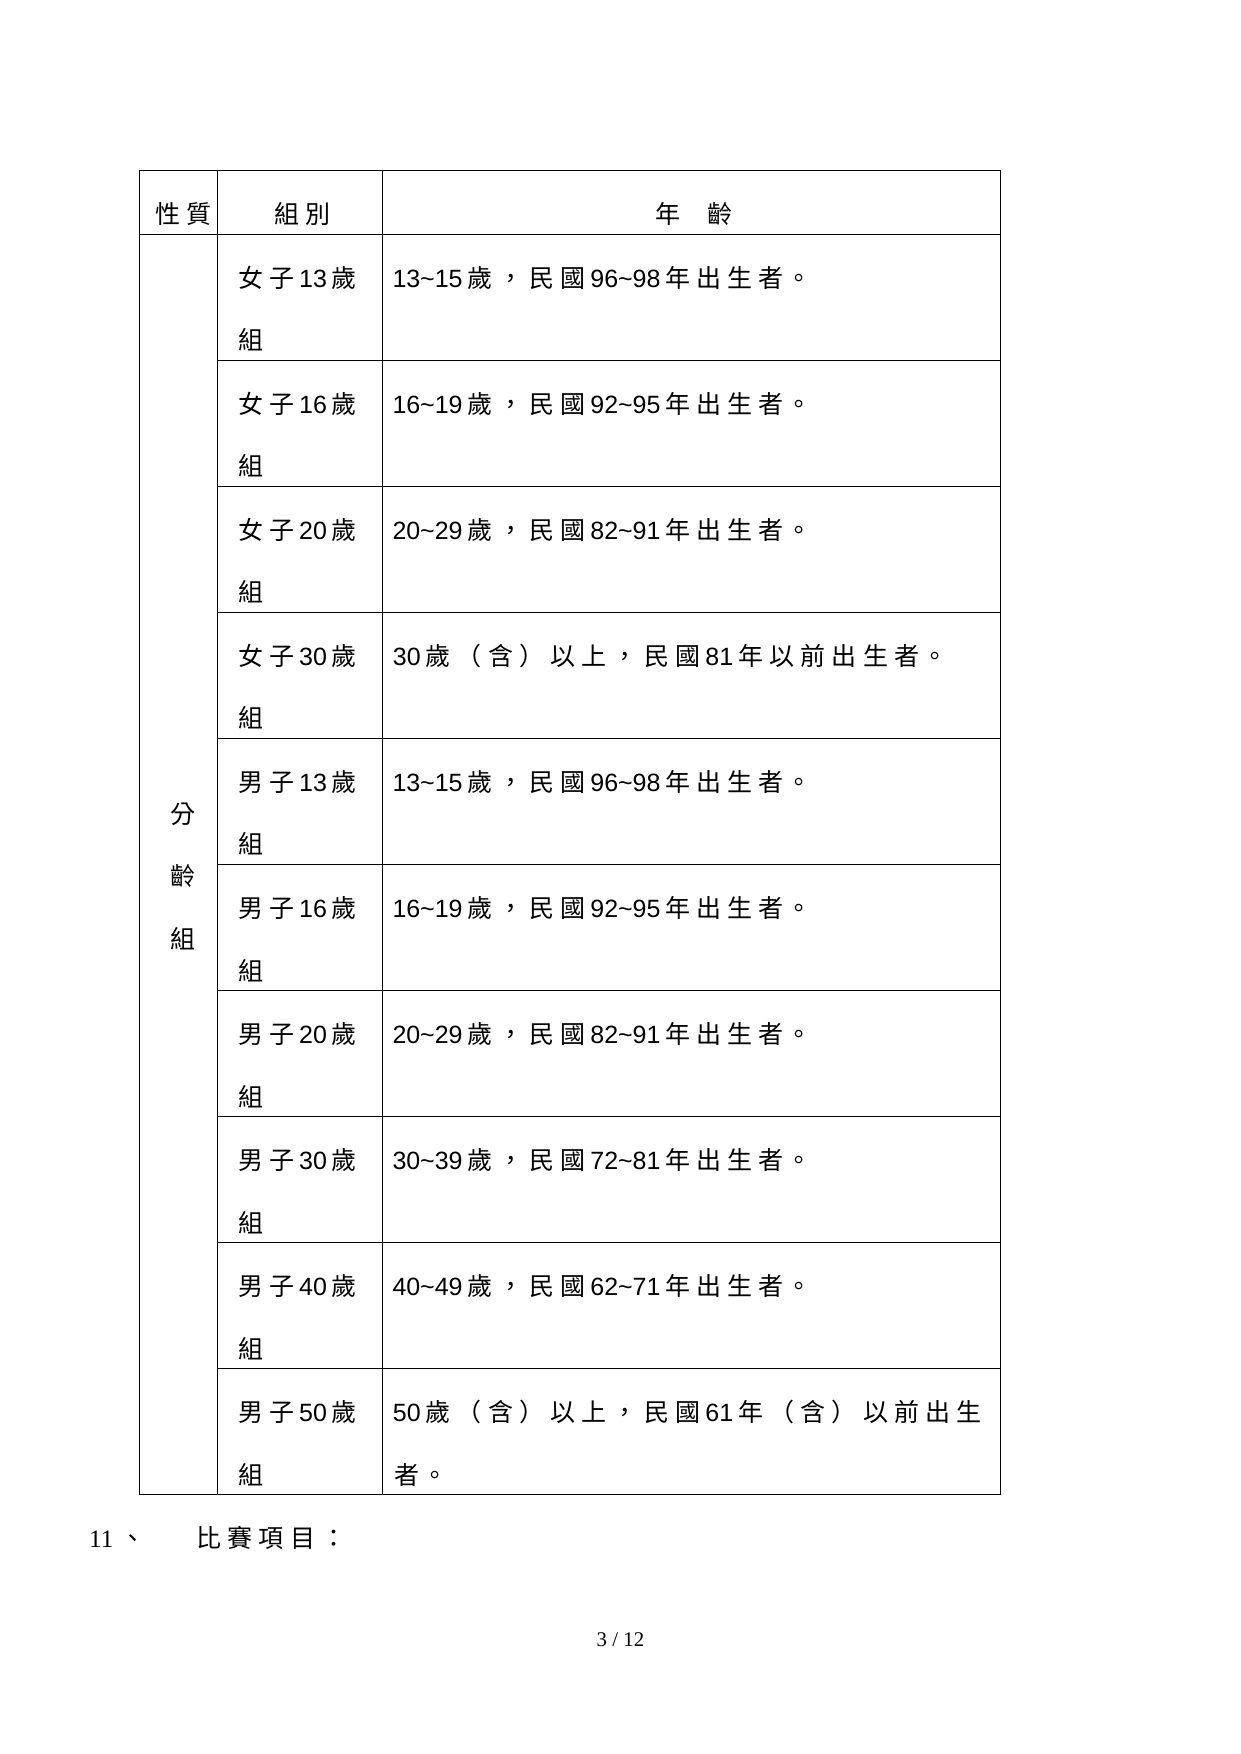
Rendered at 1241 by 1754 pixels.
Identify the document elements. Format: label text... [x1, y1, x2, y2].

table_cell 50歲（含）以上，民國61年（含）以前出生者。 [383, 1369, 1000, 1494]
table_cell 20~29歲，民國82~91年出生者。 [383, 991, 1000, 1116]
table_cell 女子13歲組 [218, 235, 382, 360]
table_cell 女子20歲組 [218, 487, 382, 612]
table_cell 男子20歲組 [218, 991, 382, 1116]
table_cell 13~15歲，民國96~98年出生者。 [383, 235, 1000, 360]
table_cell 女子30歲組 [218, 613, 382, 738]
table_header 組別 [218, 171, 382, 234]
table_cell 男子16歲組 [218, 865, 382, 990]
table_cell 男子50歲組 [218, 1369, 382, 1494]
table_header 年 齡 [383, 171, 1000, 234]
table_cell 分齡組 [140, 235, 217, 1494]
table_cell 30歲（含）以上，民國81年以前出生者。 [383, 613, 1000, 738]
table_cell 女子16歲組 [218, 361, 382, 486]
table_cell 16~19歲，民國92~95年出生者。 [383, 865, 1000, 990]
table_cell 13~15歲，民國96~98年出生者。 [383, 739, 1000, 864]
list 比賽項目： [89, 1495, 1151, 1558]
table_cell 男子30歲組 [218, 1117, 382, 1242]
table_cell 20~29歲，民國82~91年出生者。 [383, 487, 1000, 612]
table_cell 男子40歲組 [218, 1243, 382, 1368]
table_header 性質 [140, 171, 217, 234]
table_cell 男子13歲組 [218, 739, 382, 864]
table_cell 16~19歲，民國92~95年出生者。 [383, 361, 1000, 486]
table_cell 40~49歲，民國62~71年出生者。 [383, 1243, 1000, 1368]
table_cell 30~39歲，民國72~81年出生者。 [383, 1117, 1000, 1242]
